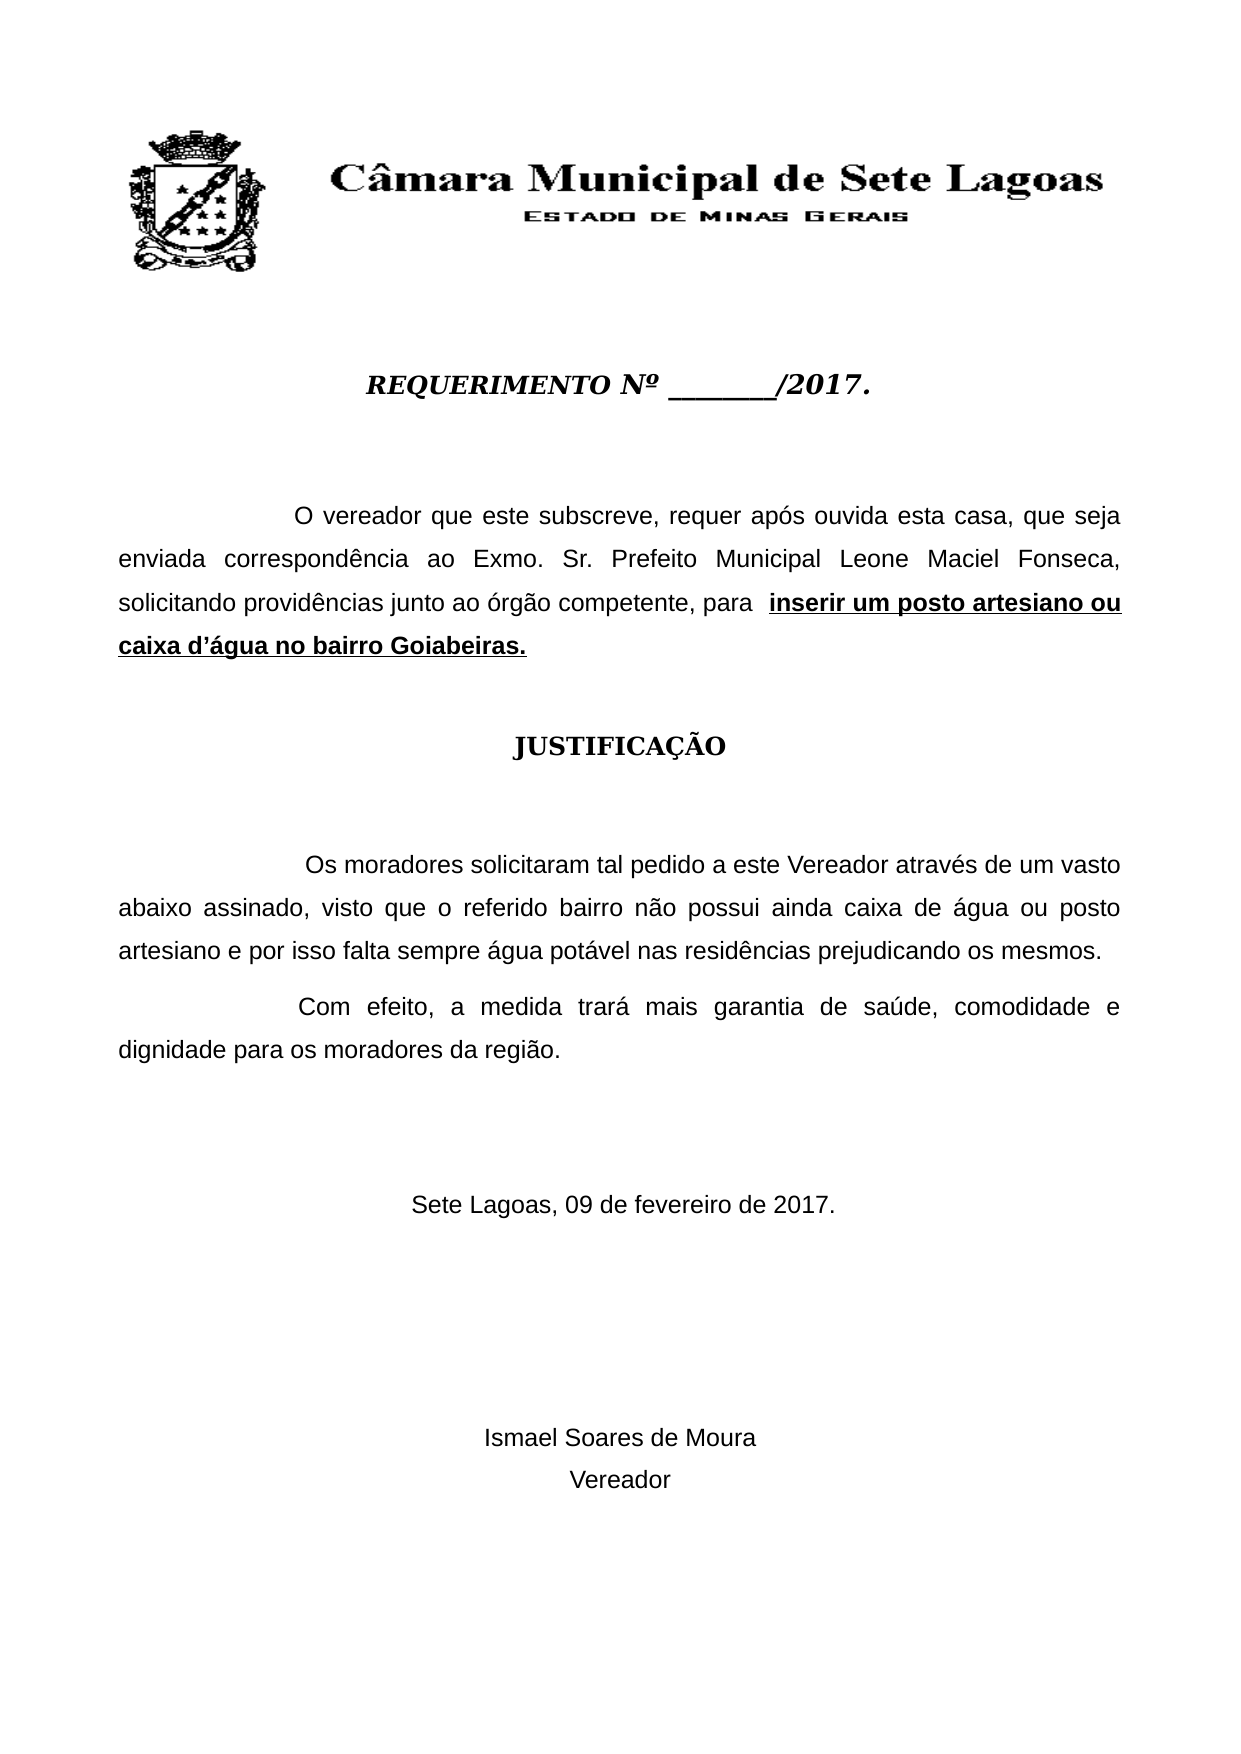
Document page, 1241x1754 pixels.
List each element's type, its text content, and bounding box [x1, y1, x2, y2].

text Ismael Soares de Moura [118, 1423, 1122, 1452]
text Os moradores solicitaram tal pedido a este Vereador através de um vasto abaixo assinado, visto que o referido bairro não possui ainda caixa de água ou posto artesiano e por isso falta sempre água potável nas residências prejudicando os mesmos. [118, 849, 1122, 964]
text O vereador que este subscreve, requer após ouvida esta casa, que seja enviada correspondência ao Exmo. Sr. Prefeito Municipal Leone Maciel Fonseca, solicitando providências junto ao órgão competente, para inserir um posto artesiano ou caixa d’água no bairro Goiabeiras. [118, 501, 1122, 659]
text Com efeito, a medida trará mais garantia de saúde, comodidade e dignidade para os moradores da região. [118, 991, 1122, 1063]
text REQUERIMENTO Nº ________/2017. [118, 369, 1122, 401]
text Vereador [118, 1464, 1122, 1493]
text Sete Lagoas, 09 de fevereiro de 2017. [118, 1190, 1122, 1219]
text JUSTIFICAÇÃO [118, 732, 1122, 761]
